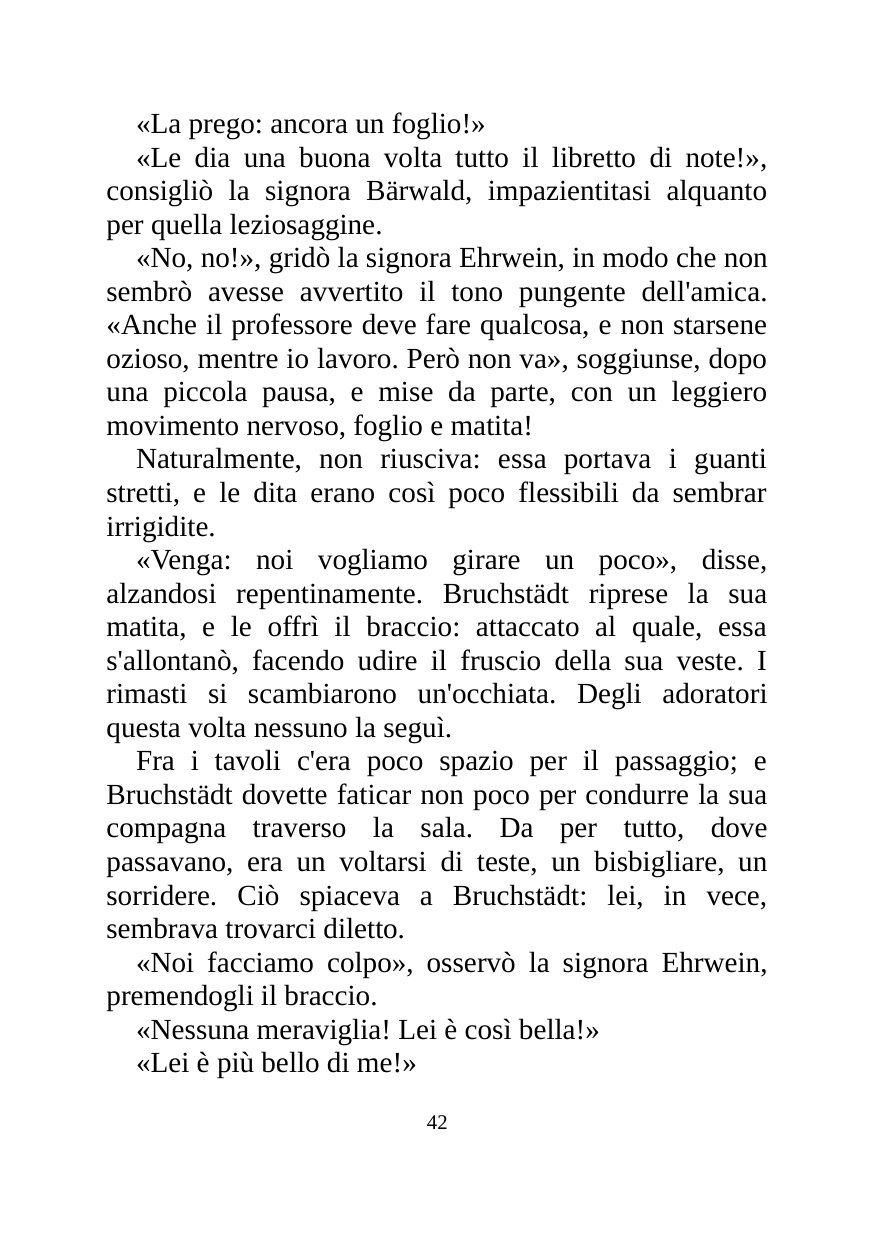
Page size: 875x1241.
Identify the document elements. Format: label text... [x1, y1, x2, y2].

text «No, no!», gridò la signora Ehrwein, in modo che non sembrò avesse avvertito il tono pungente dell'amica. «Anche il professore deve fare qualcosa, e non starsene ozioso, mentre io lavoro. Però non va», soggiunse, dopo una piccola pausa, e mise da parte, con un leggiero movimento nervoso, foglio e matita! [106, 240, 768, 442]
text «Lei è più bello di me!» [106, 1045, 768, 1079]
text Fra i tavoli c'era poco spazio per il passaggio; e Bruchstädt dovette faticar non poco per condurre la sua compagna traverso la sala. Da per tutto, dove passavano, era un voltarsi di teste, un bisbigliare, un sorridere. Ciò spiaceva a Bruchstädt: lei, in vece, sembrava trovarci diletto. [106, 743, 768, 945]
text «Nessuna meraviglia! Lei è così bella!» [106, 1012, 768, 1045]
text «Noi facciamo colpo», osservò la signora Ehrwein, premendogli il braccio. [106, 945, 768, 1012]
text «Venga: noi vogliamo girare un poco», disse, alzandosi repentinamente. Bruchstädt riprese la sua matita, e le offrì il braccio: attaccato al quale, essa s'allontanò, facendo udire il fruscio della sua veste. I rimasti si scambiarono un'occhiata. Degli adoratori questa volta nessuno la seguì. [106, 542, 768, 743]
text «Le dia una buona volta tutto il libretto di note!», consigliò la signora Bärwald, impazientitasi alquanto per quella leziosaggine. [106, 140, 768, 240]
text Naturalmente, non riusciva: essa portava i guanti stretti, e le dita erano così poco flessibili da sembrar irrigidite. [106, 442, 768, 542]
text «La prego: ancora un foglio!» [106, 106, 768, 140]
